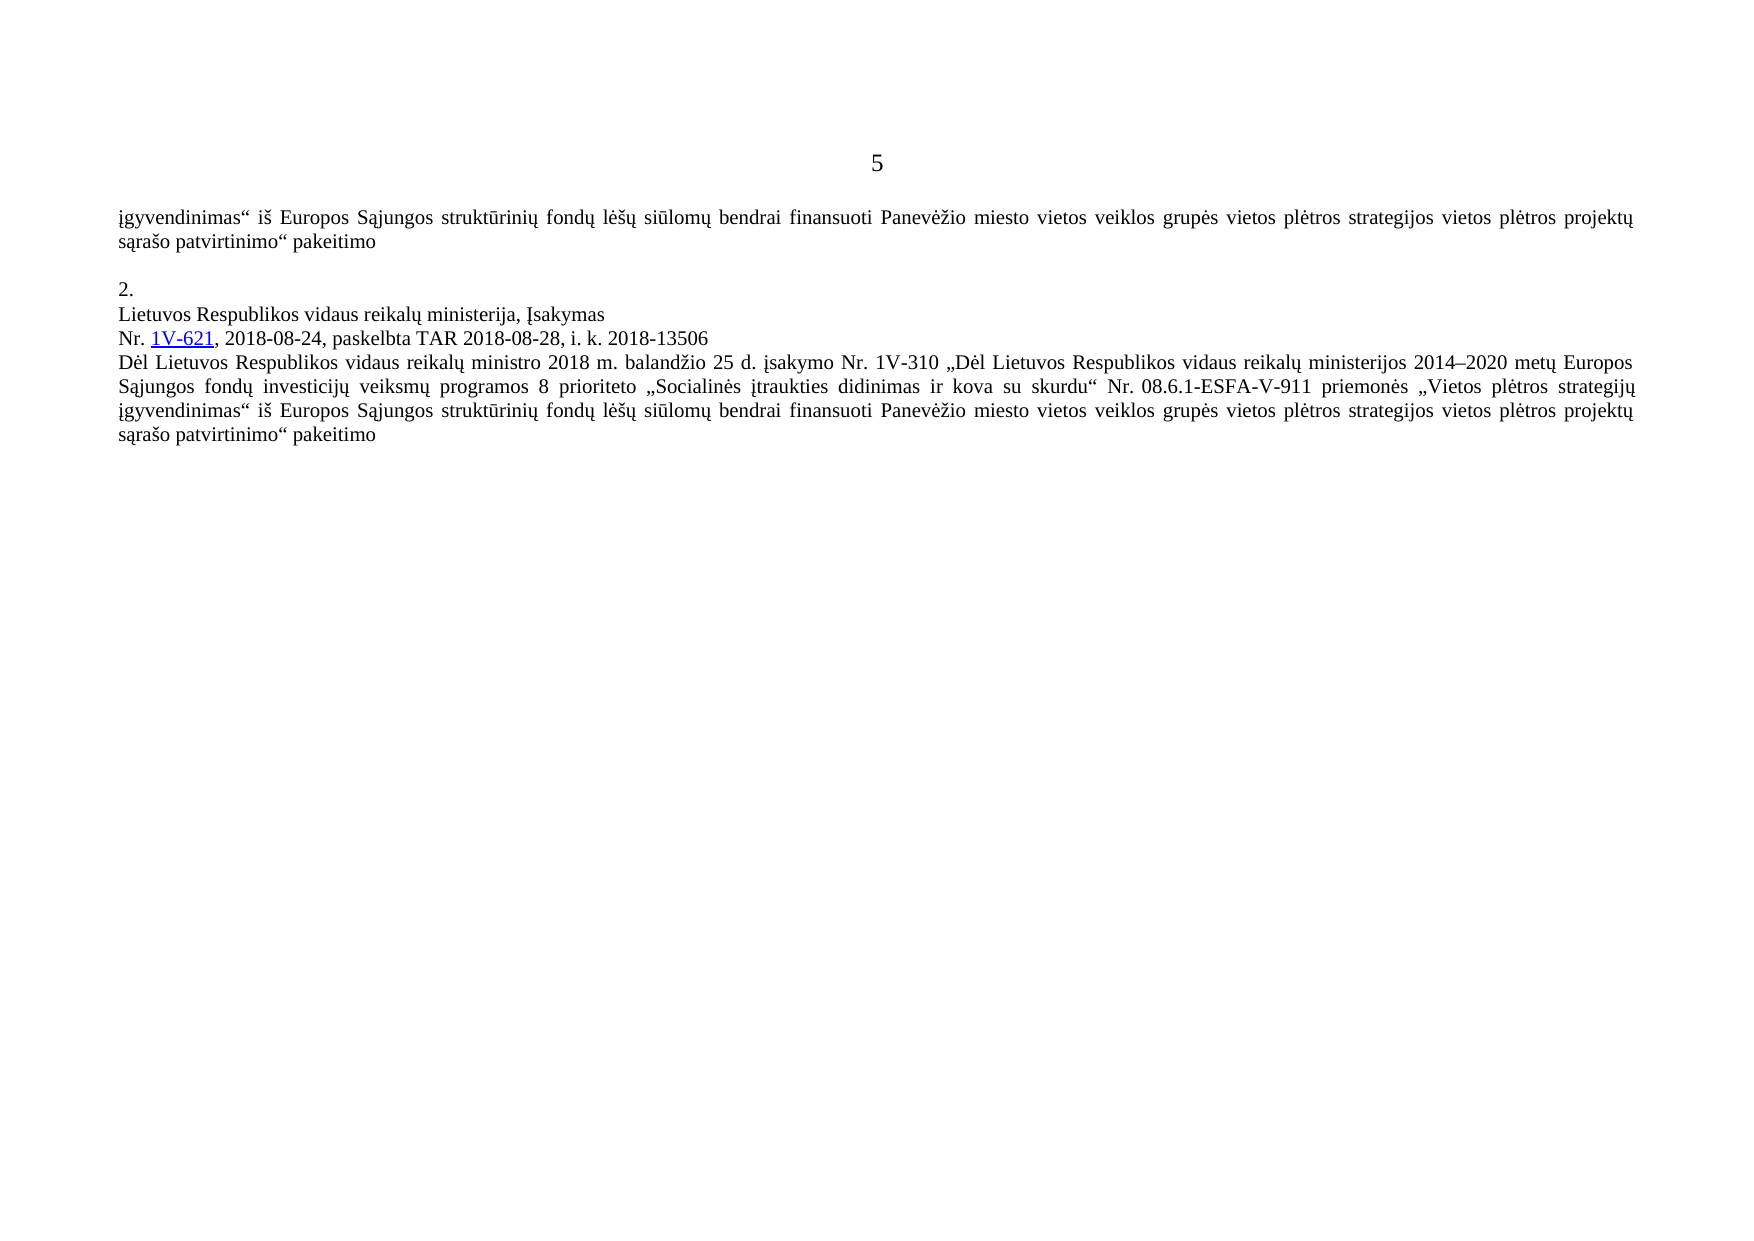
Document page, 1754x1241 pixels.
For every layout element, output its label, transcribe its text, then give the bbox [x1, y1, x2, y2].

text Nr. 1V-621, 2018-08-24, paskelbta TAR 2018-08-28, i. k. 2018-13506 [118, 326, 1636, 349]
text 2. [118, 277, 1636, 301]
text įgyvendinimas“ iš Europos Sąjungos struktūrinių fondų lėšų siūlomų bendrai finansuoti Panevėžio miesto vietos veiklos grupės vietos plėtros strategijos vietos plėtros projektų sąrašo patvirtinimo“ pakeitimo [118, 205, 1636, 253]
text Dėl Lietuvos Respublikos vidaus reikalų ministro 2018 m. balandžio 25 d. įsakymo Nr. 1V-310 „Dėl Lietuvos Respublikos vidaus reikalų ministerijos 2014–2020 metų Europos Sąjungos fondų investicijų veiksmų programos 8 prioriteto „Socialinės įtraukties didinimas ir kova su skurdu“ Nr. 08.6.1-ESFA-V-911 priemonės „Vietos plėtros strategijų įgyvendinimas“ iš Europos Sąjungos struktūrinių fondų lėšų siūlomų bendrai finansuoti Panevėžio miesto vietos veiklos grupės vietos plėtros strategijos vietos plėtros projektų sąrašo patvirtinimo“ pakeitimo [118, 349, 1636, 446]
text Lietuvos Respublikos vidaus reikalų ministerija, Įsakymas [118, 301, 1636, 326]
